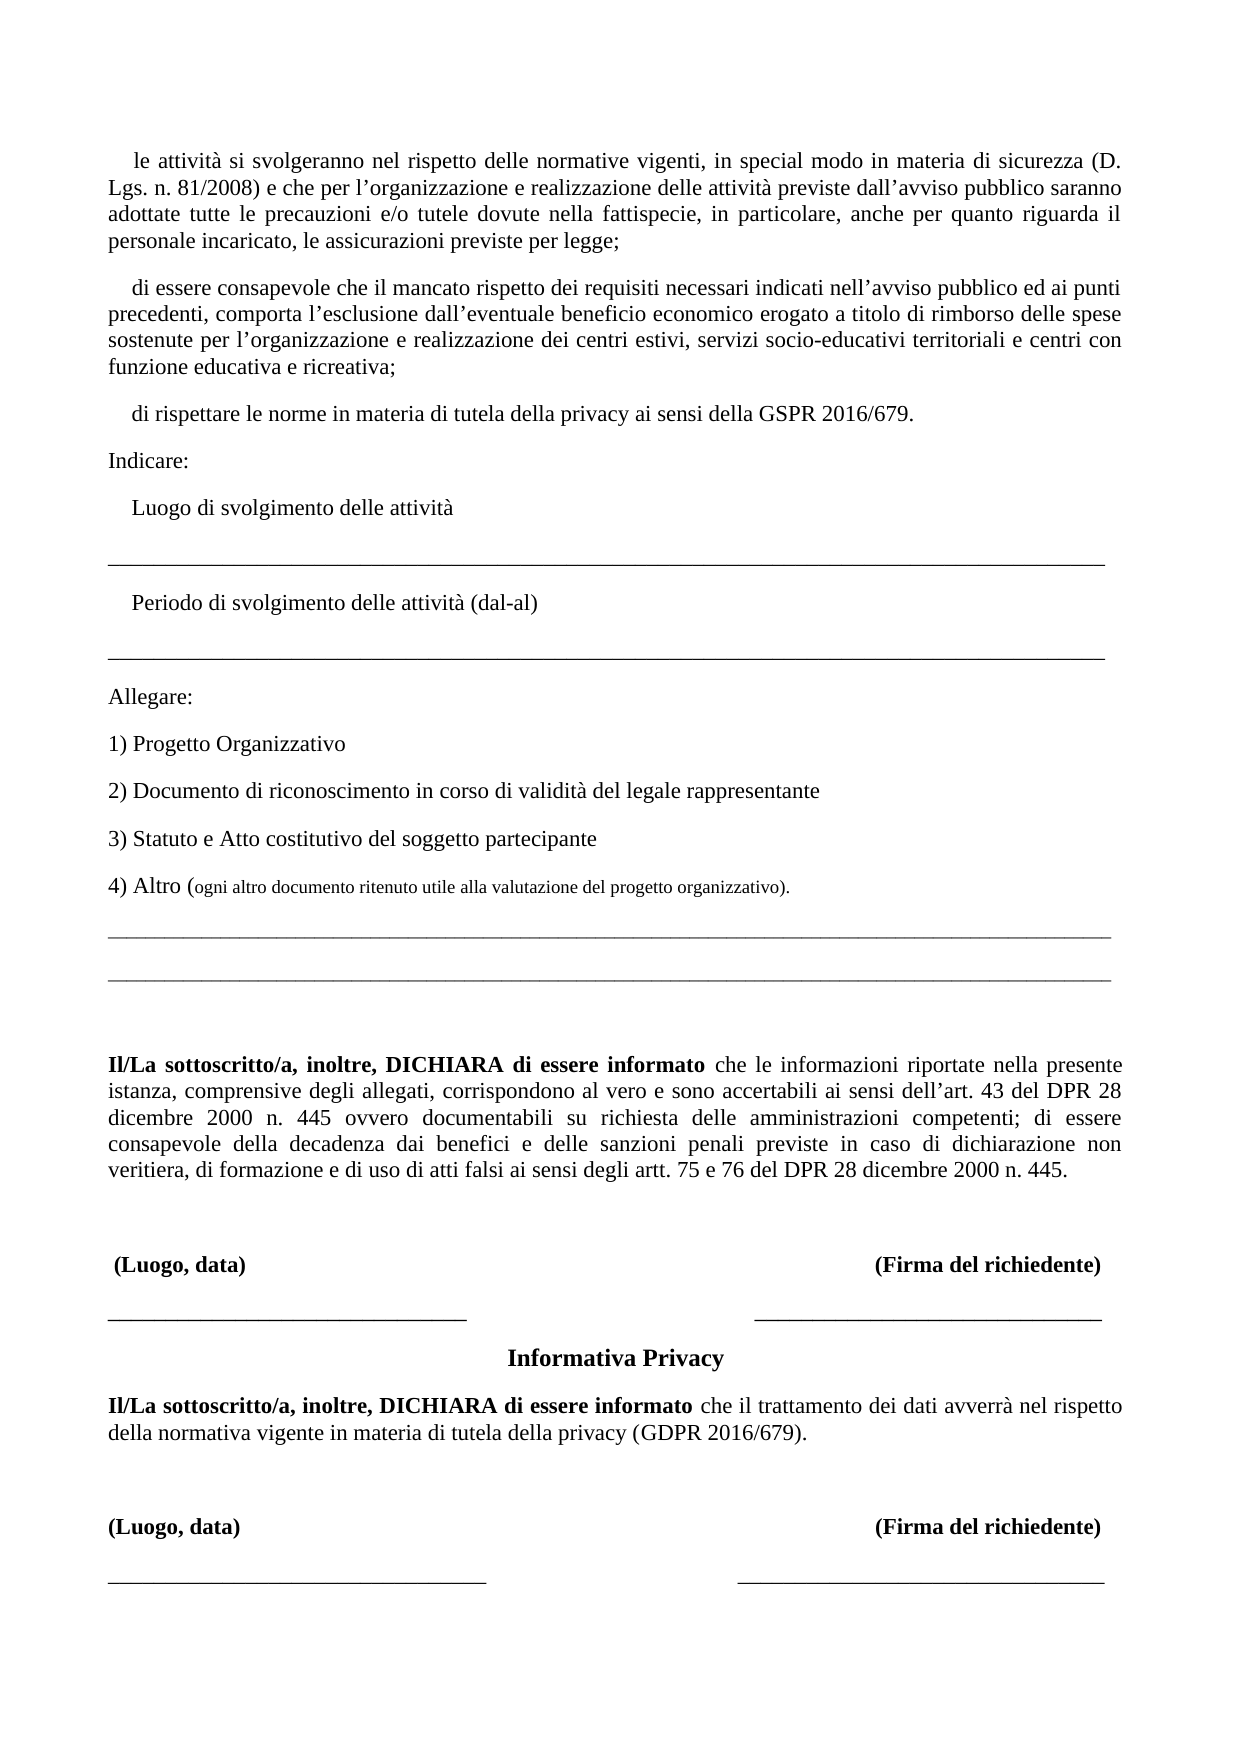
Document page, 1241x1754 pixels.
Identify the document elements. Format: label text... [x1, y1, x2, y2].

text Il/La sottoscritto/a, inoltre, DICHIARA di essere informato che il trattamento dei dati avverrà nel rispetto della normativa vigente in materia di tutela della privacy (GDPR 2016/679). [108, 1392, 1123, 1445]
text ___________________________________________________________________________________________________________ [108, 962, 1123, 983]
text _______________________________ ______________________________ [108, 1298, 1123, 1322]
text 3) Statuto e Atto costitutivo del soggetto partecipante [108, 825, 1123, 851]
text (Luogo, data) (Firma del richiedente) [108, 1513, 1123, 1539]
text _______________________________________________________________________________________ [108, 542, 1123, 568]
text Indicare: [108, 447, 1123, 474]
text ___________________________________________________________________________________________________________ [108, 919, 1123, 941]
text  di essere consapevole che il mancato rispetto dei requisiti necessari indicati nell’avviso pubblico ed ai punti precedenti, comporta l’esclusione dall’eventuale beneficio economico erogato a titolo di rimborso delle spese sostenute per l’organizzazione e realizzazione dei centri estivi, servizi socio-educativi territoriali e centri con funzione educativa e ricreativa; [108, 274, 1123, 379]
text _______________________________________________________________________________________ [108, 636, 1123, 662]
text  Luogo di svolgimento delle attività [108, 494, 1123, 521]
text  Periodo di svolgimento delle attività (dal-al) [108, 589, 1123, 615]
text _________________________________ ________________________________ [108, 1560, 1123, 1587]
text Allegare: [108, 683, 1123, 709]
text 2) Documento di riconoscimento in corso di validità del legale rappresentante [108, 778, 1123, 804]
text 4) Altro (ogni altro documento ritenuto utile alla valutazione del progetto organizzativo). [108, 872, 1123, 898]
text Il/La sottoscritto/a, inoltre, DICHIARA di essere informato che le informazioni riportate nella presente istanza, comprensive degli allegati, corrispondono al vero e sono accertabili ai sensi dell’art. 43 del DPR 28 dicembre 2000 n. 445 ovvero documentabili su richiesta delle amministrazioni competenti; di essere consapevole della decadenza dai benefici e delle sanzioni penali previste in caso di dichiarazione non veritiera, di formazione e di uso di atti falsi ai sensi degli artt. 75 e 76 del DPR 28 dicembre 2000 n. 445. [108, 1051, 1123, 1183]
text  le attività si svolgeranno nel rispetto delle normative vigenti, in special modo in materia di sicurezza (D. Lgs. n. 81/2008) e che per l’organizzazione e realizzazione delle attività previste dall’avviso pubblico saranno adottate tutte le precauzioni e/o tutele dovute nella fattispecie, in particolare, anche per quanto riguarda il personale incaricato, le assicurazioni previste per legge; [108, 148, 1123, 253]
text Informativa Privacy [108, 1343, 1123, 1372]
text  di rispettare le norme in materia di tutela della privacy ai sensi della GSPR 2016/679. [108, 400, 1123, 426]
text (Luogo, data) (Firma del richiedente) [108, 1251, 1123, 1277]
text 1) Progetto Organizzativo [108, 730, 1123, 757]
